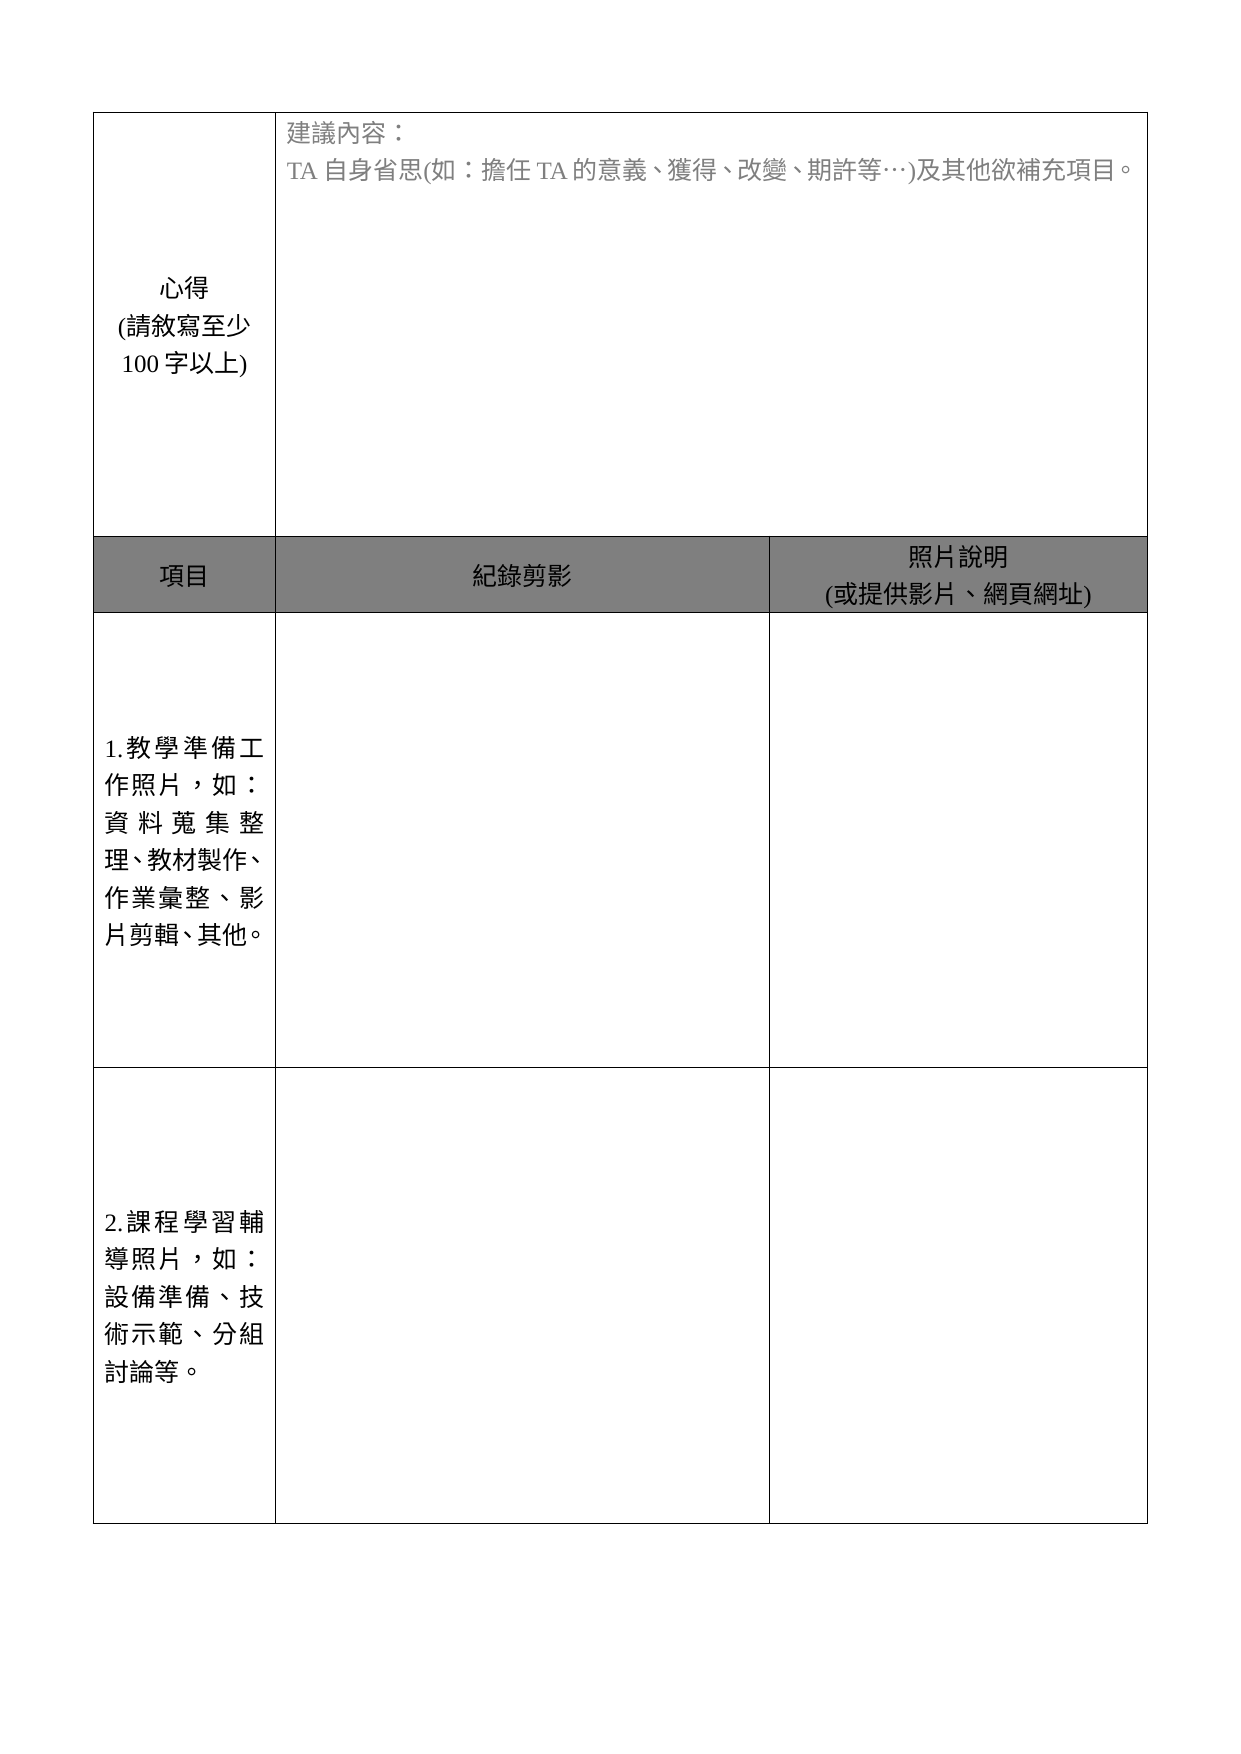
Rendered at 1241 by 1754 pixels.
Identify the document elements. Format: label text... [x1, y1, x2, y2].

table_cell [770, 613, 1147, 1067]
table_cell [770, 1068, 1147, 1523]
table_cell 照片說明 (或提供影片、網頁網址) [770, 537, 1147, 612]
table_cell [276, 1068, 769, 1523]
table_cell 心得 (請敘寫至少 100字以上) [94, 113, 275, 536]
table_cell 建議內容： TA自身省思(如：擔任TA的意義、獲得、改變、期許等…)及其他欲補充項目。 [276, 113, 1147, 536]
table_cell [276, 613, 769, 1067]
table_cell 1.教學準備工作照片，如：資料蒐集整理、教材製作、作業彙整、影片剪輯、其他。 [94, 613, 275, 1067]
table_cell 2.課程學習輔導照片，如：設備準備、技術示範、分組討論等。 [94, 1068, 275, 1523]
table_cell 項目 [94, 537, 275, 612]
table_cell 紀錄剪影 [276, 537, 769, 612]
